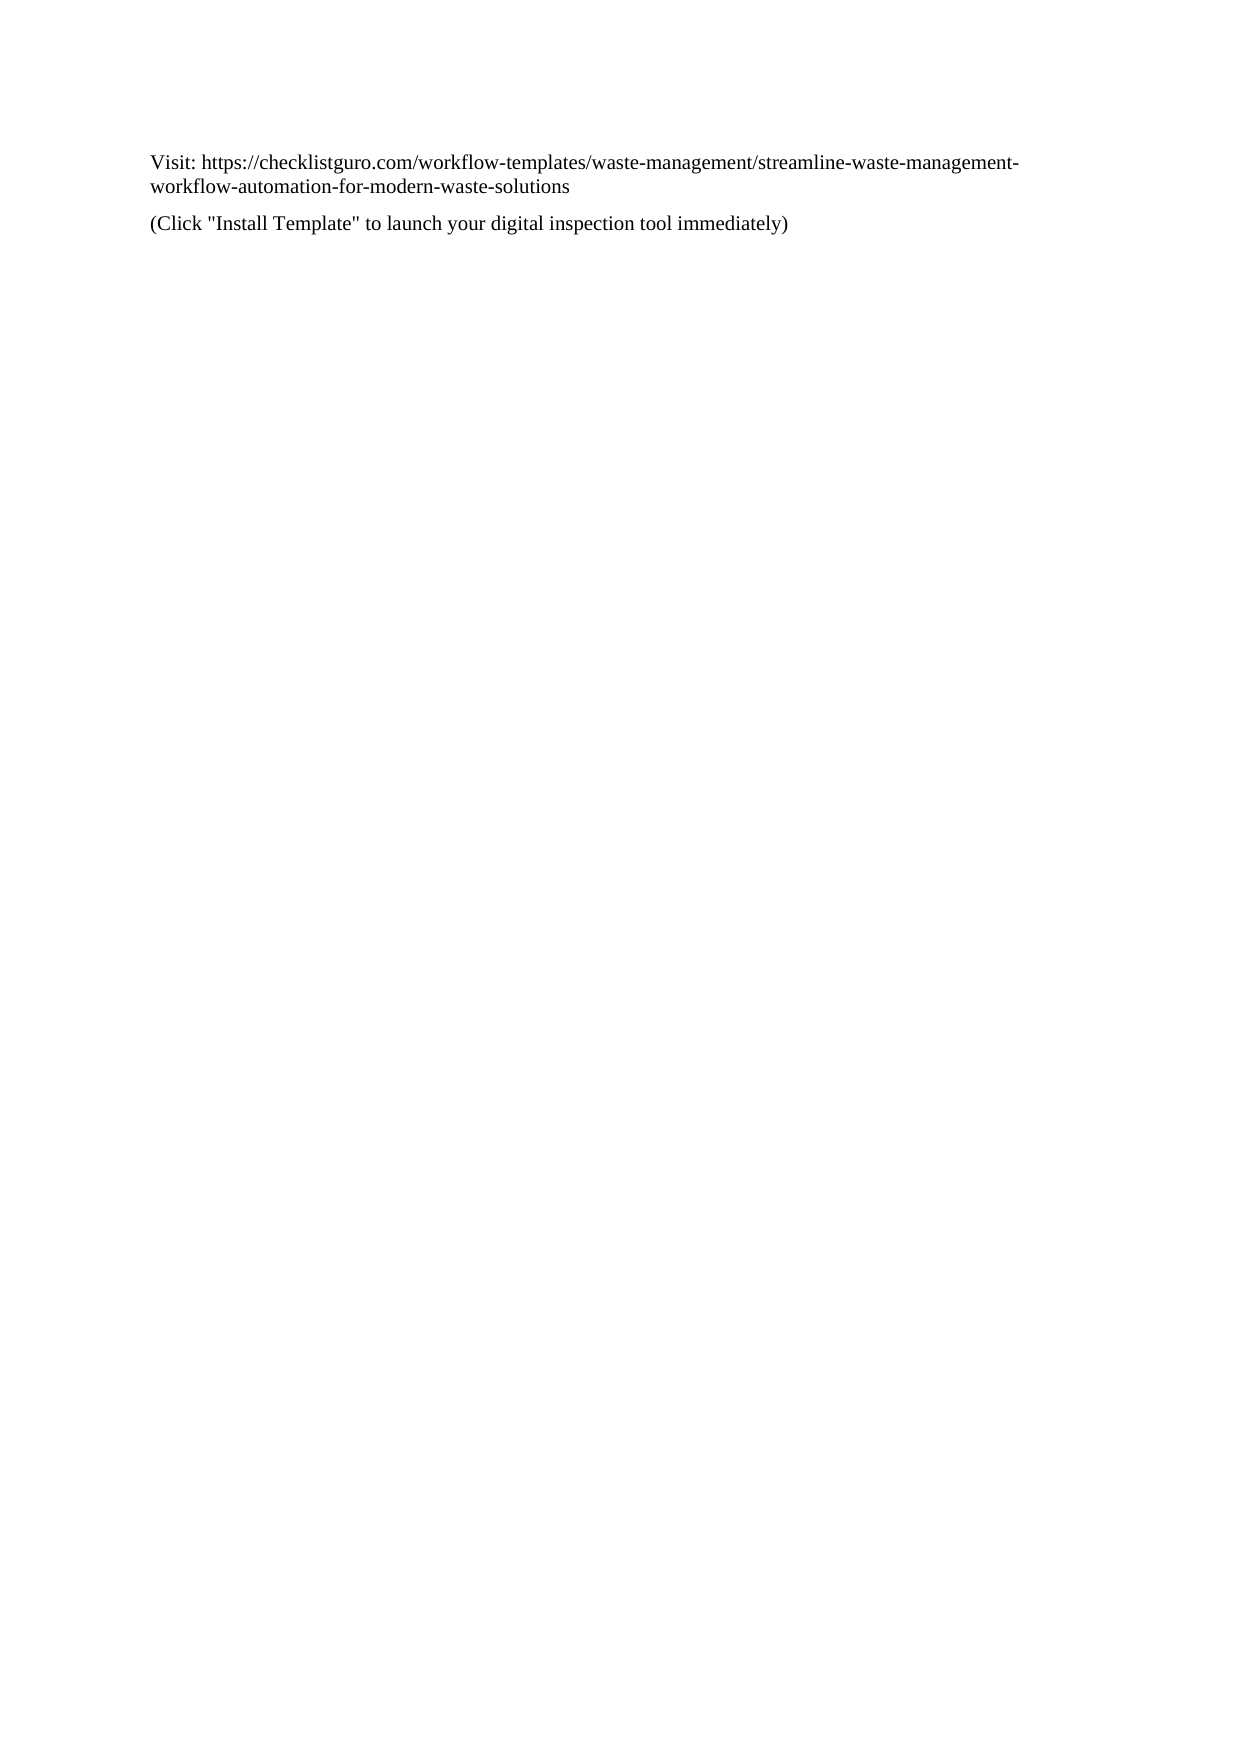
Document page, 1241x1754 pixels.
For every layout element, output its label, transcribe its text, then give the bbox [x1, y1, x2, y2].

text (Click "Install Template" to launch your digital inspection tool immediately) [150, 211, 1090, 235]
text Visit: https://checklistguro.com/workflow-templates/waste-management/streamline-waste-management-workflow-automation-for-modern-waste-solutions [150, 150, 1090, 198]
